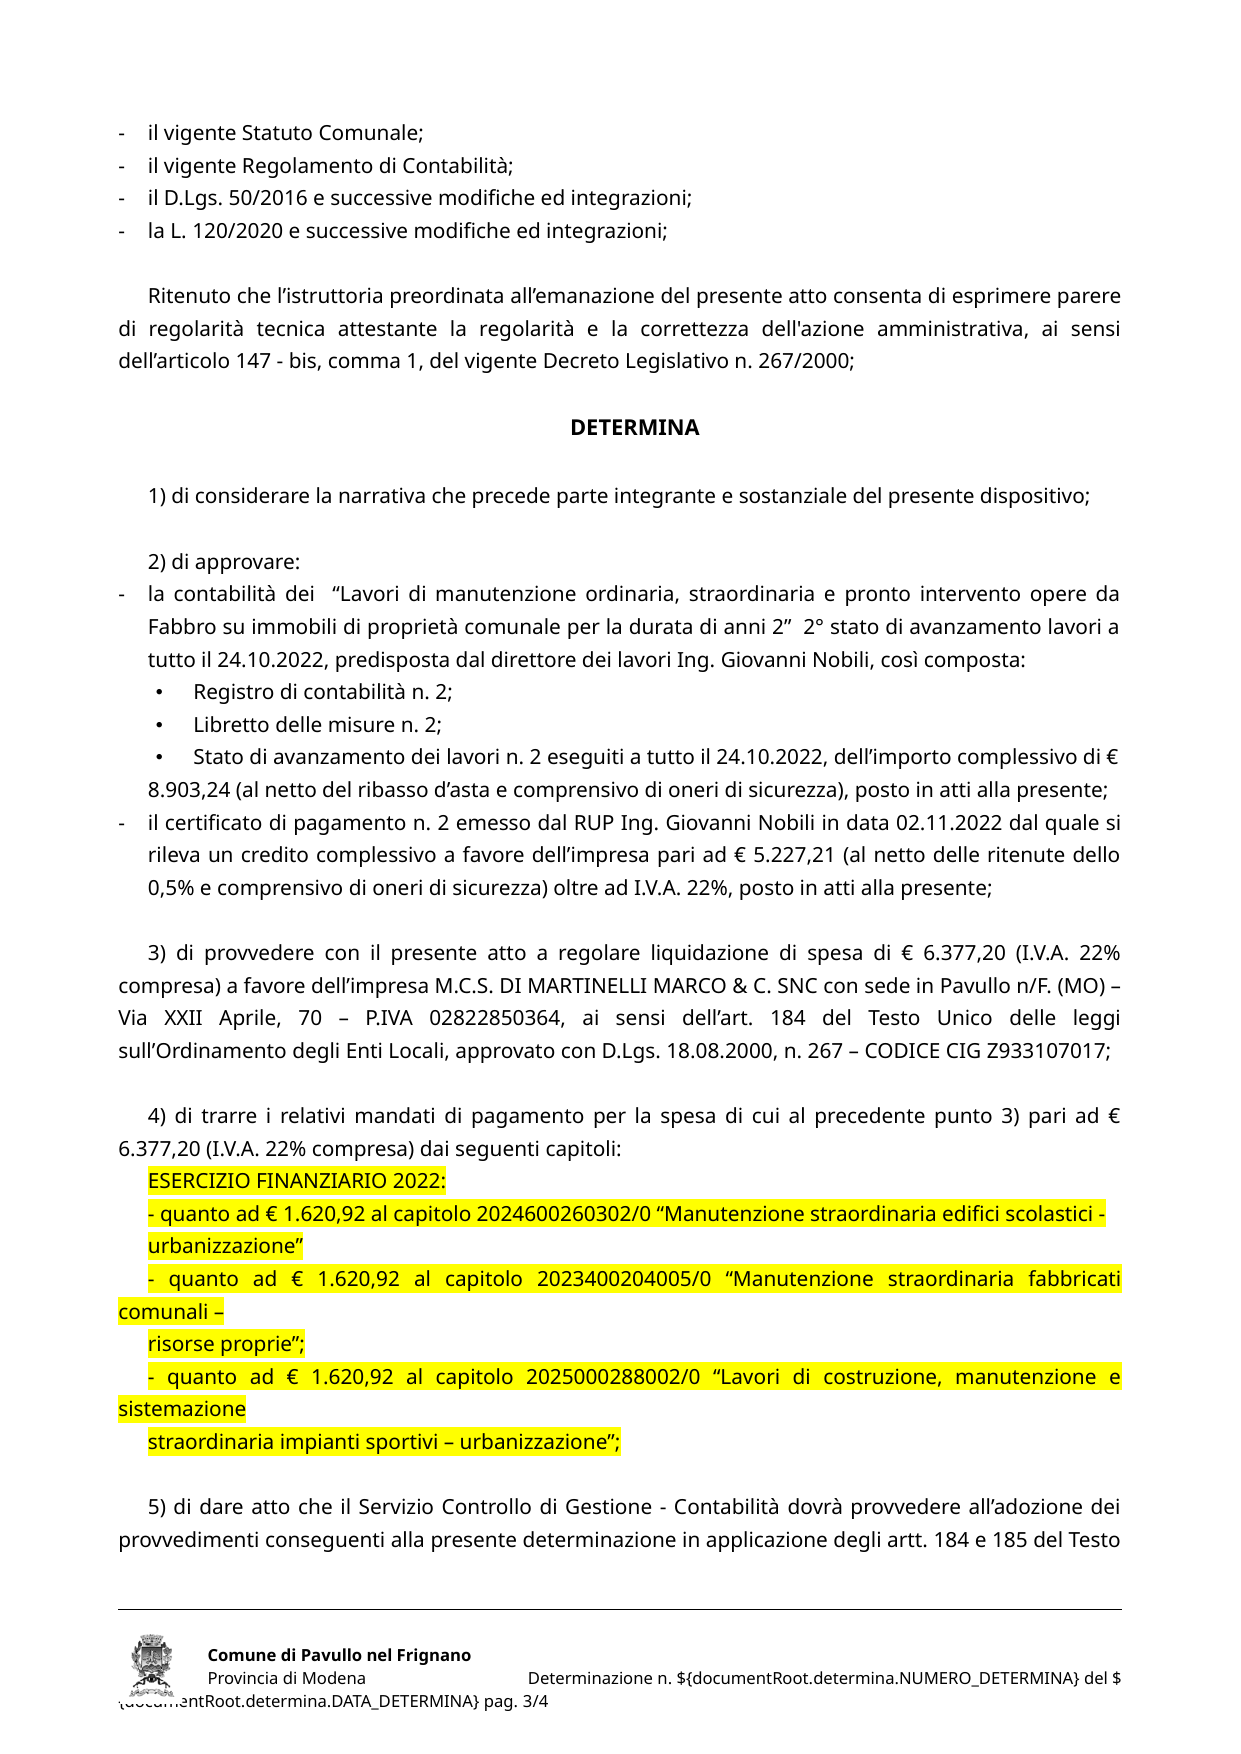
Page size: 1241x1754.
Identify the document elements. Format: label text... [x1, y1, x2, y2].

list Stato di avanzamento dei lavori n. 2 eseguiti a tutto il 24.10.2022, dell’importo complessivo di € [156, 742, 1122, 771]
text 2) di approvare: [118, 547, 1122, 575]
text - quanto ad € 1.620,92 al capitolo 2024600260302/0 “Manutenzione straordinaria edifici scolastici - [118, 1199, 1122, 1227]
text 4) di trarre i relativi mandati di pagamento per la spesa di cui al precedente punto 3) pari ad € 6.377,20 (I.V.A. 22% compresa) dai seguenti capitoli: [118, 1101, 1122, 1162]
text ESERCIZIO FINANZIARIO 2022: [118, 1166, 1122, 1195]
text 3) di provvedere con il presente atto a regolare liquidazione di spesa di € 6.377,20 (I.V.A. 22% compresa) a favore dell’impresa M.C.S. DI MARTINELLI MARCO & C. SNC con sede in Pavullo n/F. (MO) – Via XXII Aprile, 70 – P.IVA 02822850364, ai sensi dell’art. 184 del Testo Unico delle leggi sull’Ordinamento degli Enti Locali, approvato con D.Lgs. 18.08.2000, n. 267 – CODICE CIG Z933107017; [118, 938, 1122, 1064]
list il D.Lgs. 50/2016 e successive modifiche ed integrazioni; [118, 183, 1122, 212]
text straordinaria impianti sportivi – urbanizzazione”; [118, 1427, 1122, 1456]
text urbanizzazione” [118, 1232, 1122, 1260]
text risorse proprie”; [118, 1329, 1122, 1358]
picture [120, 1631, 183, 1704]
text DETERMINA [118, 412, 1122, 441]
list il vigente Regolamento di Contabilità; [118, 151, 1122, 179]
list Libretto delle misure n. 2; [156, 710, 1122, 738]
text 1) di considerare la narrativa che precede parte integrante e sostanziale del presente dispositivo; [118, 482, 1122, 510]
text - quanto ad € 1.620,92 al capitolo 2025000288002/0 “Lavori di costruzione, manutenzione e sistemazione [118, 1362, 1122, 1423]
list Registro di contabilità n. 2; [156, 677, 1122, 706]
text - quanto ad € 1.620,92 al capitolo 2023400204005/0 “Manutenzione straordinaria fabbricati comunali – [118, 1264, 1122, 1325]
list la L. 120/2020 e successive modifiche ed integrazioni; [118, 216, 1122, 244]
text 8.903,24 (al netto del ribasso d’asta e comprensivo di oneri di sicurezza), posto in atti alla presente; [118, 775, 1122, 803]
list il certificato di pagamento n. 2 emesso dal RUP Ing. Giovanni Nobili in data 02.11.2022 dal quale si rileva un credito complessivo a favore dell’impresa pari ad € 5.227,21 (al netto delle ritenute dello 0,5% e comprensivo di oneri di sicurezza) oltre ad I.V.A. 22%, posto in atti alla presente; [118, 808, 1122, 901]
text 5) di dare atto che il Servizio Controllo di Gestione - Contabilità dovrà provvedere all’adozione dei provvedimenti conseguenti alla presente determinazione in applicazione degli artt. 184 e 185 del Testo [118, 1492, 1122, 1553]
text Ritenuto che l’istruttoria preordinata all’emanazione del presente atto consenta di esprimere parere di regolarità tecnica attestante la regolarità e la correttezza dell'azione amministrativa, ai sensi dell’articolo 147 - bis, comma 1, del vigente Decreto Legislativo n. 267/2000; [118, 281, 1122, 375]
list la contabilità dei “Lavori di manutenzione ordinaria, straordinaria e pronto intervento opere da Fabbro su immobili di proprietà comunale per la durata di anni 2” 2° stato di avanzamento lavori a tutto il 24.10.2022, predisposta dal direttore dei lavori Ing. Giovanni Nobili, così composta: [118, 579, 1122, 673]
list il vigente Statuto Comunale; [118, 118, 1122, 147]
